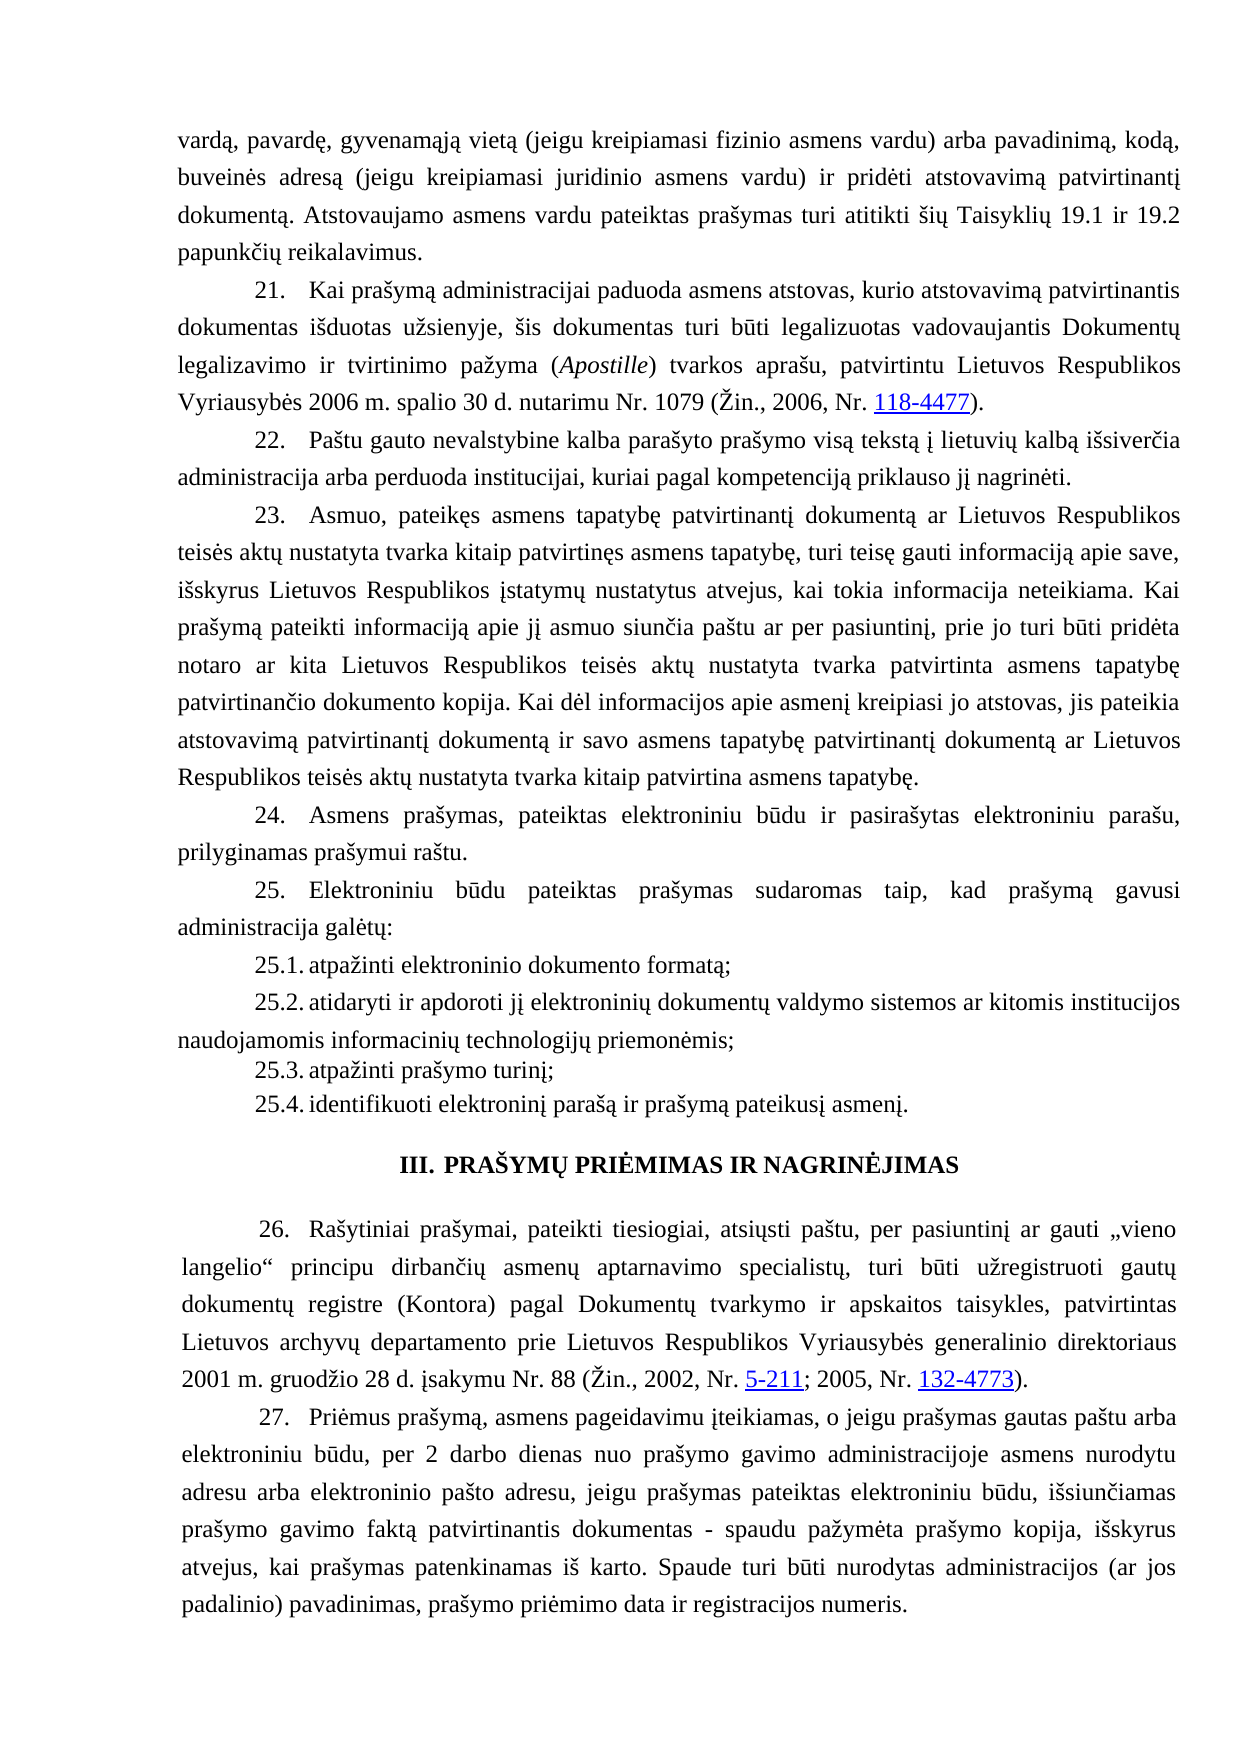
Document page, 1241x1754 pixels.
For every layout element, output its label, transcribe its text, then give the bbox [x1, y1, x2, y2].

text 26. Rašytiniai prašymai, pateikti tiesiogiai, atsiųsti paštu, per pasiuntinį ar gauti „vieno langelio“ principu dirbančių asmenų aptarnavimo specialistų, turi būti užregistruoti gautų dokumentų registre (Kontora) pagal Dokumentų tvarkymo ir apskaitos taisykles, patvirtintas Lietuvos archyvų departamento prie Lietuvos Respublikos Vyriausybės generalinio direktoriaus 2001 m. gruodžio 28 d. įsakymu Nr. 88 (Žin., 2002, Nr. 5-211; 2005, Nr. 132-4773). [181, 1208, 1177, 1395]
text III. PRAŠYMŲ PRIĖMIMAS IR NAGRINĖJIMAS [177, 1150, 1181, 1179]
text 27. Priėmus prašymą, asmens pageidavimu įteikiamas, o jeigu prašymas gautas paštu arba elektroniniu būdu, per 2 darbo dienas nuo prašymo gavimo administracijoje asmens nurodytu adresu arba elektroninio pašto adresu, jeigu prašymas pateiktas elektroniniu būdu, išsiunčiamas prašymo gavimo faktą patvirtinantis dokumentas - spaudu pažymėta prašymo kopija, išskyrus atvejus, kai prašymas patenkinamas iš karto. Spaude turi būti nurodytas administracijos (ar jos padalinio) pavadinimas, prašymo priėmimo data ir registracijos numeris. [181, 1395, 1177, 1620]
text 23. Asmuo, pateikęs asmens tapatybę patvirtinantį dokumentą ar Lietuvos Respublikos teisės aktų nustatyta tvarka kitaip patvirtinęs asmens tapatybę, turi teisę gauti informaciją apie save, išskyrus Lietuvos Respublikos įstatymų nustatytus atvejus, kai tokia informacija neteikiama. Kai prašymą pateikti informaciją apie jį asmuo siunčia paštu ar per pasiuntinį, prie jo turi būti pridėta notaro ar kita Lietuvos Respublikos teisės aktų nustatyta tvarka patvirtinta asmens tapatybę patvirtinančio dokumento kopija. Kai dėl informacijos apie asmenį kreipiasi jo atstovas, jis pateikia atstovavimą patvirtinantį dokumentą ir savo asmens tapatybę patvirtinantį dokumentą ar Lietuvos Respublikos teisės aktų nustatyta tvarka kitaip patvirtina asmens tapatybę. [177, 493, 1181, 793]
text 25. Elektroniniu būdu pateiktas prašymas sudaromas taip, kad prašymą gavusi administracija galėtų: [177, 868, 1181, 943]
text 21. Kai prašymą administracijai paduoda asmens atstovas, kurio atstovavimą patvirtinantis dokumentas išduotas užsienyje, šis dokumentas turi būti legalizuotas vadovaujantis Dokumentų legalizavimo ir tvirtinimo pažyma (Apostille) tvarkos aprašu, patvirtintu Lietuvos Respublikos Vyriausybės 2006 m. spalio 30 d. nutarimu Nr. 1079 (Žin., 2006, Nr. 118-4477). [177, 268, 1181, 418]
text 25.2. atidaryti ir apdoroti jį elektroninių dokumentų valdymo sistemos ar kitomis institucijos naudojamomis informacinių technologijų priemonėmis; [177, 981, 1181, 1056]
text vardą, pavardę, gyvenamąją vietą (jeigu kreipiamasi fizinio asmens vardu) arba pavadinimą, kodą, buveinės adresą (jeigu kreipiamasi juridinio asmens vardu) ir pridėti atstovavimą patvirtinantį dokumentą. Atstovaujamo asmens vardu pateiktas prašymas turi atitikti šių Taisyklių 19.1 ir 19.2 papunkčių reikalavimus. [177, 118, 1181, 268]
text 25.1. atpažinti elektroninio dokumento formatą; [177, 943, 1181, 981]
text 25.3. atpažinti prašymo turinį; [177, 1056, 1181, 1084]
text 22. Paštu gauto nevalstybine kalba parašyto prašymo visą tekstą į lietuvių kalbą išsiverčia administracija arba perduoda institucijai, kuriai pagal kompetenciją priklauso jį nagrinėti. [177, 418, 1181, 493]
text 24. Asmens prašymas, pateiktas elektroniniu būdu ir pasirašytas elektroniniu parašu, prilyginamas prašymui raštu. [177, 793, 1181, 868]
text 25.4. identifikuoti elektroninį parašą ir prašymą pateikusį asmenį. [177, 1089, 1181, 1117]
